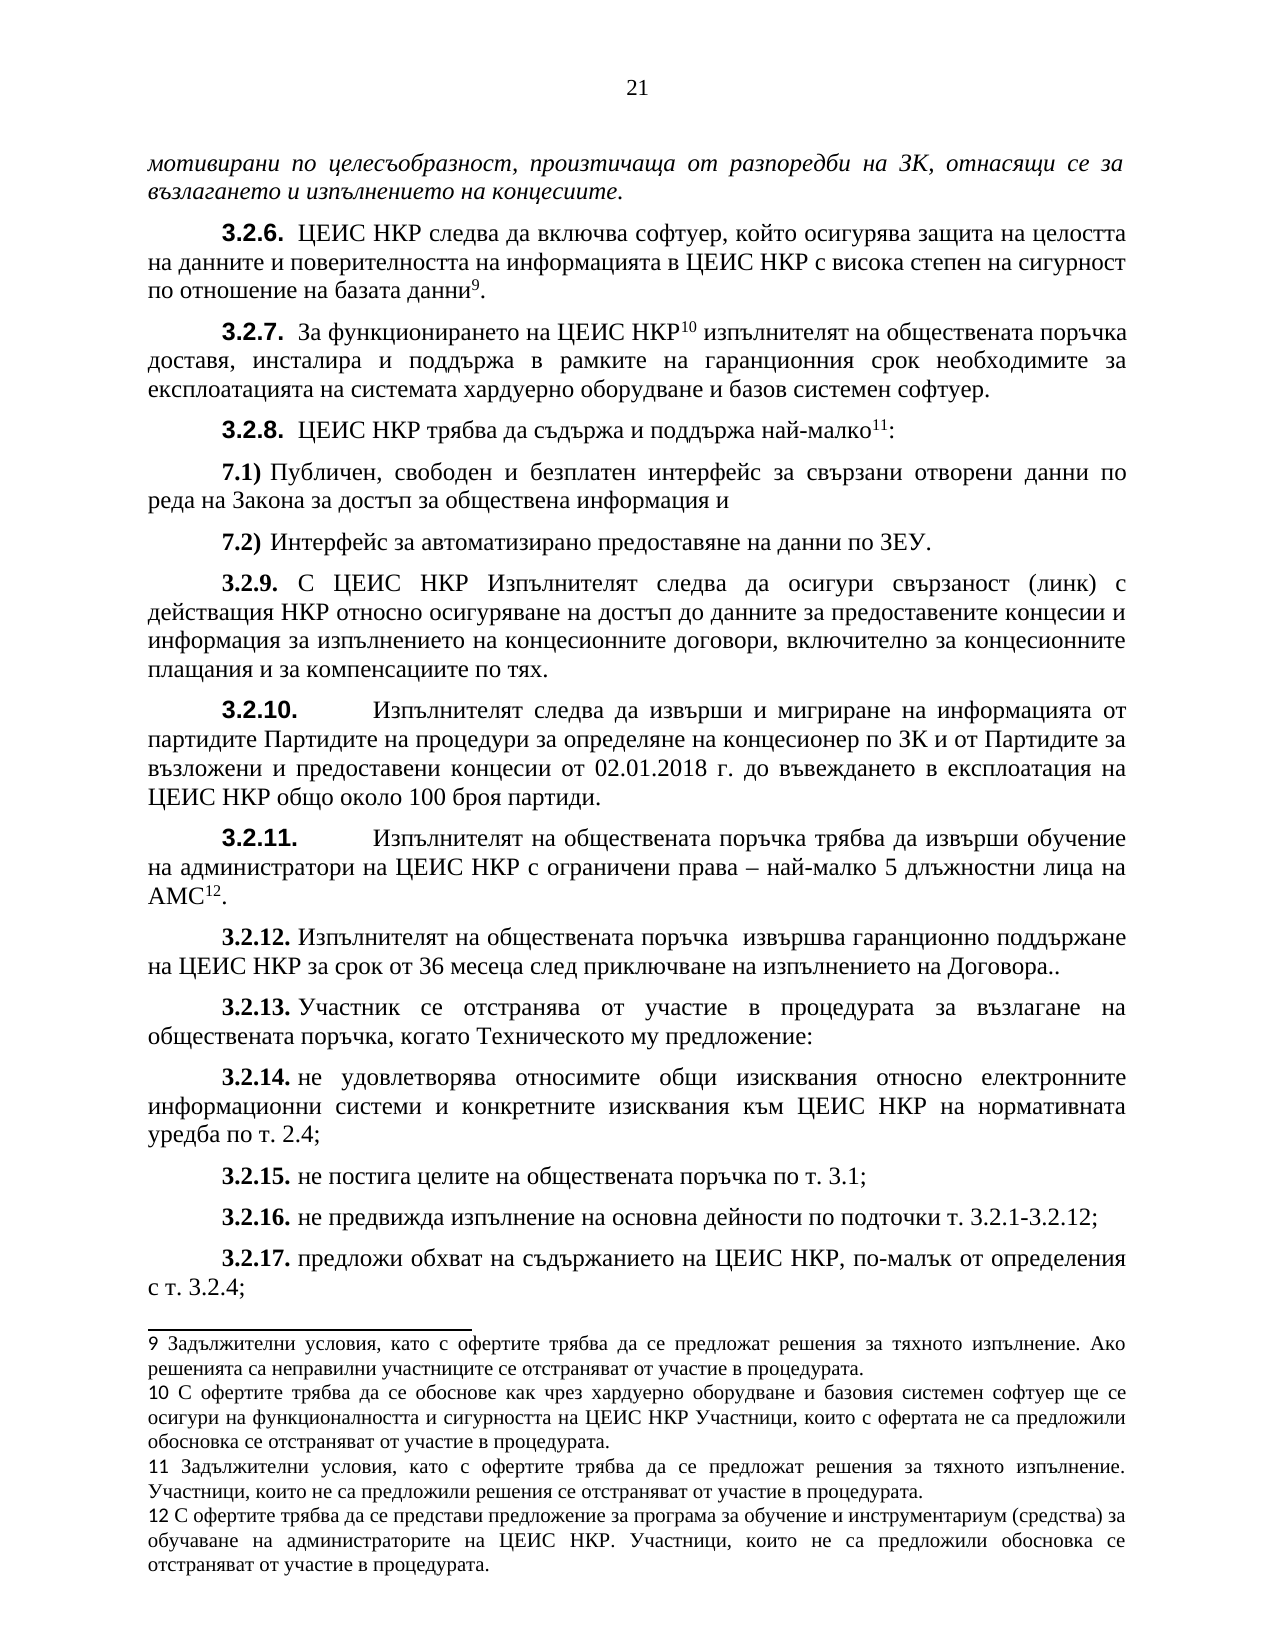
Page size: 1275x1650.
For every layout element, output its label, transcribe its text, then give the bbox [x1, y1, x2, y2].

list Участник се отстранява от участие в процедурата за възлагане на обществената поръчка, когато Техническото му предложение: [148, 992, 1127, 1049]
list предложи обхват на съдържанието на ЦЕИС НКР, по-малък от определения с т. 3.2.4; [148, 1243, 1127, 1301]
list не постига целите на обществената поръчка по т. 3.1; [148, 1161, 1127, 1189]
list ЦЕИС НКР следва да включва софтуер, който осигурява защита на целостта на данните и поверителността на информацията в ЦЕИС НКР с висока степен на сигурност по отношение на базата данни. [148, 218, 1127, 304]
list С офертите трябва да се представи предложение за програма за обучение и инструментариум (средства) за обучаване на администраторите на ЦЕИС НКР. Участници, които не са предложили обосновка се отстраняват от участие в процедурата. [148, 1503, 1127, 1576]
list не предвижда изпълнение на основна дейности по подточки т. 3.2.1-3.2.12; [148, 1202, 1127, 1231]
list Публичен, свободен и безплатен интерфейс за свързани отворени данни по реда на Закона за достъп за обществена информация и [148, 457, 1127, 514]
list С офертите трябва да се обоснове как чрез хардуерно оборудване и базовия системен софтуер ще се осигури на функционалността и сигурността на ЦЕИС НКР Участници, които с офертата не са предложили обосновка се отстраняват от участие в процедурата. [148, 1379, 1127, 1453]
list Задължителни условия, като с офертите трябва да се предложат решения за тяхното изпълнение. Ако решенията са неправилни участниците се отстраняват от участие в процедурата. [148, 1330, 1127, 1379]
list Интерфейс за автоматизирано предоставяне на данни по ЗЕУ. [148, 527, 1127, 556]
text мотивирани по целесъобразност, произтичаща от разпоредби на ЗК, отнасящи се за възлагането и изпълнението на концесиите. [148, 148, 1127, 205]
list Изпълнителят на обществената поръчка извършва гаранционно поддържане на ЦЕИС НКР за срок от 36 месеца след приключване на изпълнението на Договора.. [148, 922, 1127, 979]
list Изпълнителят следва да извърши и мигриране на информацията от партидите Партидите на процедури за определяне на концесионер по ЗК и от Партидите за възложени и предоставени концесии от 02.01.2018 г. до въвеждането в експлоатация на ЦЕИС НКР общо около 100 броя партиди. [148, 696, 1127, 811]
list Задължителни условия, като с офертите трябва да се предложат решения за тяхното изпълнение. Участници, които не са предложили решения се отстраняват от участие в процедурата. [148, 1453, 1127, 1503]
list С ЦЕИС НКР Изпълнителят следва да осигури свързаност (линк) с действащия НКР относно осигуряване на достъп до данните за предоставените концесии и информация за изпълнението на концесионните договори, включително за концесионните плащания и за компенсациите по тях. [148, 568, 1127, 683]
list не удовлетворява относимите общи изисквания относно електронните информационни системи и конкретните изисквания към ЦЕИС НКР на нормативната уредба по т. 2.4; [148, 1062, 1127, 1148]
list Изпълнителят на обществената поръчка трябва да извърши обучение на администратори на ЦЕИС НКР с ограничени права – най-малко 5 длъжностни лица на АМС. [148, 823, 1127, 909]
list ЦЕИС НКР трябва да съдържа и поддържа най-малко: [148, 415, 1127, 444]
list За функционирането на ЦЕИС НКР изпълнителят на обществената поръчка доставя, инсталира и поддържа в рамките на гаранционния срок необходимите за експлоатацията на системата хардуерно оборудване и базов системен софтуер. [148, 317, 1127, 403]
